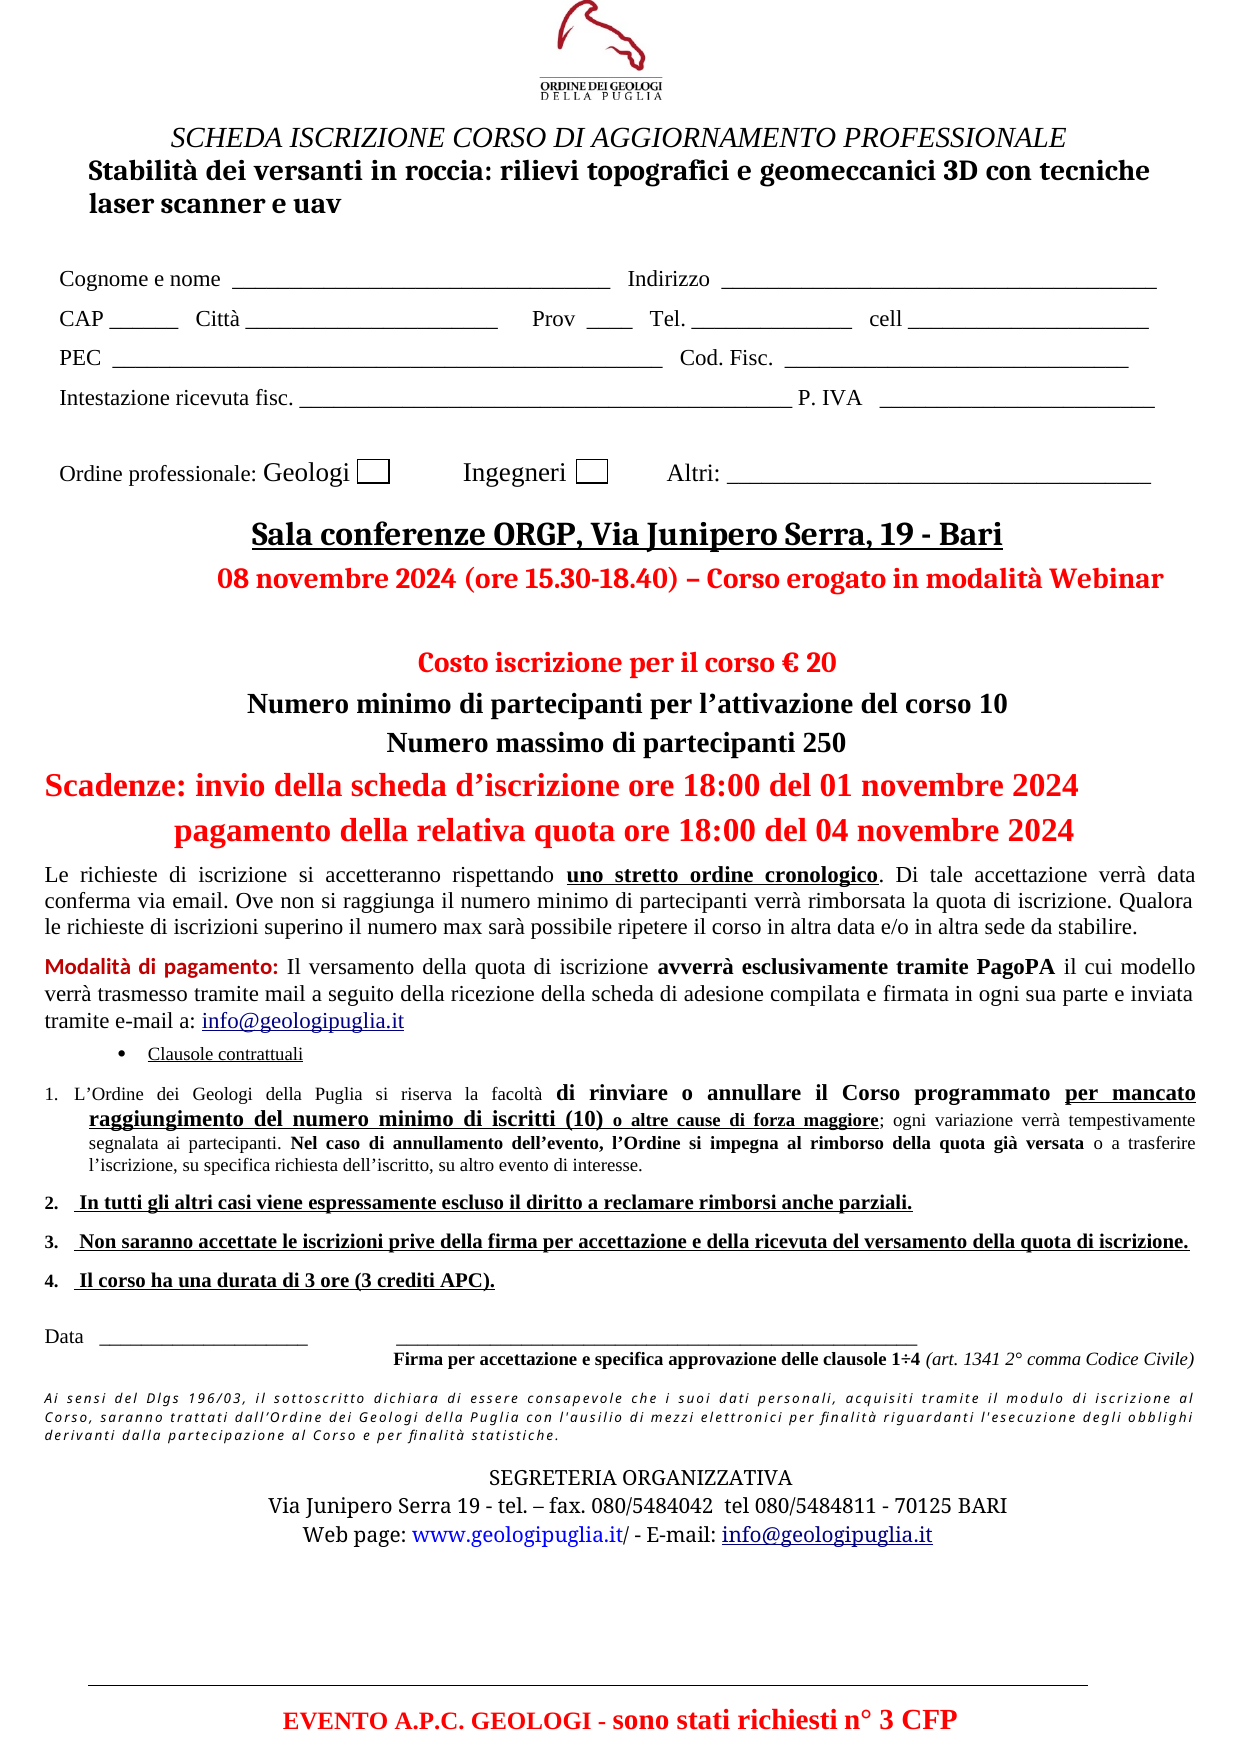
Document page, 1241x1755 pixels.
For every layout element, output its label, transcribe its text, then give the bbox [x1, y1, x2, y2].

text 08 novembre 2024 (ore 15.30-18.40) – Corso erogato in modalità Webinar [59, 562, 1196, 596]
text pagamento della relativa quota ore 18:00 del 04 novembre 2024 [44, 810, 1196, 848]
text Web page: www.geologipuglia.it/ - E-mail: info@geologipuglia.it [44, 1520, 1196, 1548]
list L’Ordine dei Geologi della Puglia si riserva la facoltà di rinviare o annullare il Corso programmato per mancato raggiungimento del numero minimo di iscritti (10) o altre cause di forza maggiore; ogni variazione verrà tempestivamente segnalata ai partecipanti. Nel caso di annullamento dell’evento, l’Ordine si impegna al rimborso della quota già versata o a trasferire l’iscrizione, su specifica richiesta dell’iscritto, su altro evento di interesse. [44, 1079, 1196, 1175]
text Sala conferenze ORGP, Via Junipero Serra, 19 - Bari [59, 516, 1196, 554]
list Il corso ha una durata di 3 ore (3 crediti APC). [44, 1268, 1196, 1292]
text Scadenze: invio della scheda d’iscrizione ore 18:00 del 01 novembre 2024 [44, 765, 1196, 804]
list Non saranno accettate le iscrizioni prive della firma per accettazione e della ricevuta del versamento della quota di iscrizione. [44, 1229, 1196, 1253]
text CAP ______ Città ______________________ Prov ____ Tel. ______________ cell _____________________ [59, 304, 1196, 331]
text Costo iscrizione per il corso € 20 [59, 646, 1196, 679]
text Ordine professionale: Geologi Ingegneri Altri: _____________________________________ [59, 456, 1196, 487]
text SCHEDA ISCRIZIONE CORSO DI AGGIORNAMENTO PROFESSIONALE [89, 120, 1152, 154]
text Cognome e nome _________________________________ Indirizzo ______________________________________ [59, 265, 1196, 291]
text Intestazione ricevuta fisc. ___________________________________________ P. IVA ________________________ [59, 383, 1196, 410]
text Data ____________________ __________________________________________________ [44, 1324, 1196, 1348]
text Ai sensi del Dlgs 196/03, il sottoscritto dichiara di essere consapevole che i suoi dati personali, acquisiti tramite il modulo di iscrizione al Corso, saranno trattati dall’Ordine dei Geologi della Puglia con l'ausilio di mezzi elettronici per finalità riguardanti l'esecuzione degli obblighi derivanti dalla partecipazione al Corso e per finalità statistiche. [44, 1389, 1196, 1444]
text Firma per accettazione e specifica approvazione delle clausole 1÷4 (art. 1341 2° comma Codice Civile) [44, 1348, 1196, 1369]
text PEC ________________________________________________ Cod. Fisc. ______________________________ [59, 344, 1196, 370]
text Modalità di pagamento: Il versamento della quota di iscrizione avverrà esclusivamente tramite PagoPA il cui modello verrà trasmesso tramite mail a seguito della ricezione della scheda di adesione compilata e firmata in ogni sua parte e inviata tramite e-mail a: info@geologipuglia.it [44, 952, 1196, 1033]
list Clausole contrattuali [118, 1043, 1196, 1064]
text Numero massimo di partecipanti 250 [44, 726, 1196, 759]
list In tutti gli altri casi viene espressamente escluso il diritto a reclamare rimborsi anche parziali. [44, 1190, 1196, 1214]
text SEGRETERIA ORGANIZZATIVA [207, 1463, 1075, 1491]
text Via Junipero Serra 19 - tel. – fax. 080/5484042 tel 080/5484811 - 70125 BARI [207, 1491, 1075, 1520]
text Numero minimo di partecipanti per l’attivazione del corso 10 [59, 686, 1196, 719]
text Stabilità dei versanti in roccia: rilievi topografici e geomeccanici 3D con tecniche laser scanner e uav [89, 154, 1152, 221]
text Le richieste di iscrizione si accetteranno rispettando uno stretto ordine cronologico. Di tale accettazione verrà data conferma via email. Ove non si raggiunga il numero minimo di partecipanti verrà rimborsata la quota di iscrizione. Qualora le richieste di iscrizioni superino il numero max sarà possibile ripetere il corso in altra data e/o in altra sede da stabilire. [44, 861, 1196, 940]
